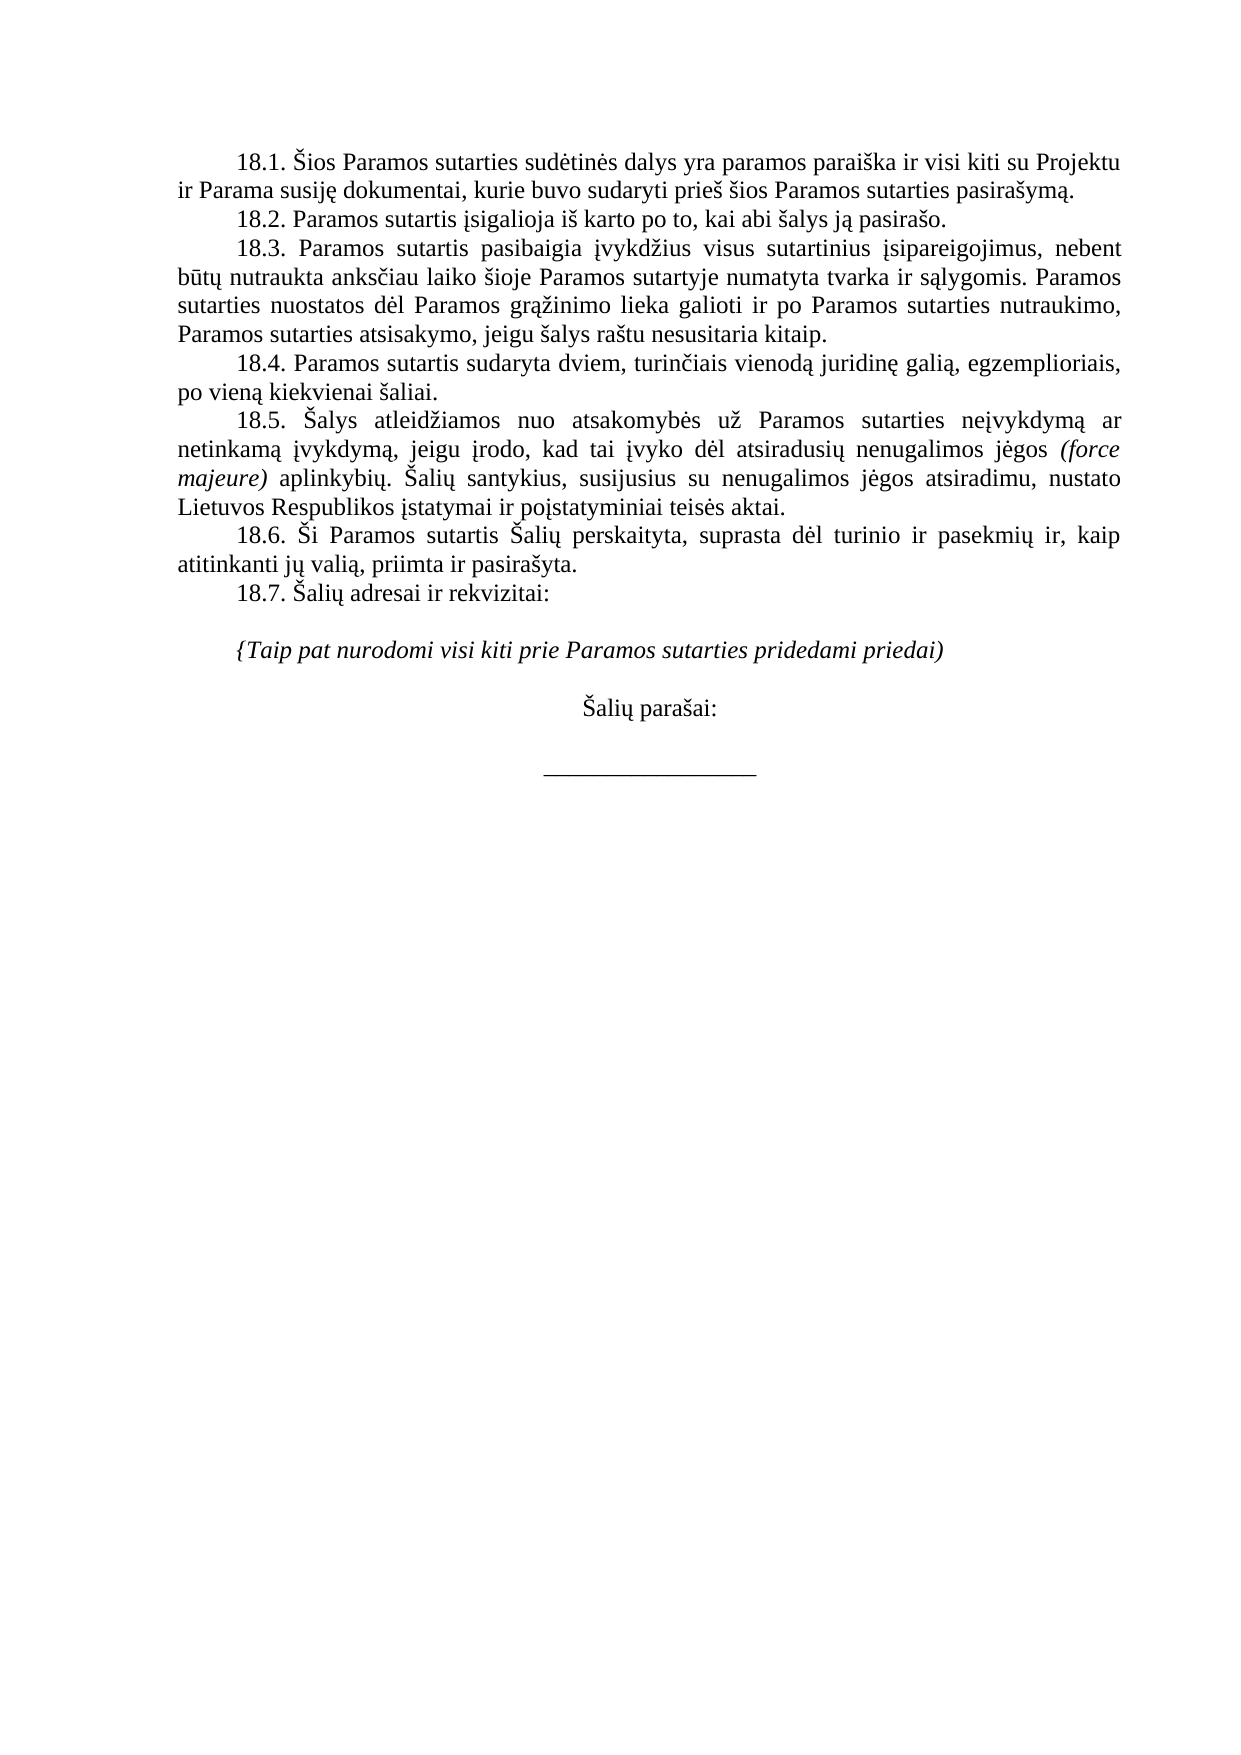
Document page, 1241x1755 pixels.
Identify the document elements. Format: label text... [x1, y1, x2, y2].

text Šalių parašai: [177, 693, 1122, 722]
text 18.1. Šios Paramos sutarties sudėtinės dalys yra paramos paraiška ir visi kiti su Projektu ir Parama susiję dokumentai, kurie buvo sudaryti prieš šios Paramos sutarties pasirašymą. [177, 147, 1122, 204]
text 18.5. Šalys atleidžiamos nuo atsakomybės už Paramos sutarties neįvykdymą ar netinkamą įvykdymą, jeigu įrodo, kad tai įvyko dėl atsiradusių nenugalimos jėgos (force majeure) aplinkybių. Šalių santykius, susijusius su nenugalimos jėgos atsiradimu, nustato Lietuvos Respublikos įstatymai ir poįstatyminiai teisės aktai. [177, 406, 1122, 521]
text 18.3. Paramos sutartis pasibaigia įvykdžius visus sutartinius įsipareigojimus, nebent būtų nutraukta anksčiau laiko šioje Paramos sutartyje numatyta tvarka ir sąlygomis. Paramos sutarties nuostatos dėl Paramos grąžinimo lieka galioti ir po Paramos sutarties nutraukimo, Paramos sutarties atsisakymo, jeigu šalys raštu nesusitaria kitaip. [177, 233, 1122, 348]
text _________________ [177, 751, 1122, 779]
text 18.6. Ši Paramos sutartis Šalių perskaityta, suprasta dėl turinio ir pasekmių ir, kaip atitinkanti jų valią, priimta ir pasirašyta. [177, 521, 1122, 578]
text 18.4. Paramos sutartis sudaryta dviem, turinčiais vienodą juridinę galią, egzemplioriais, po vieną kiekvienai šaliai. [177, 348, 1122, 406]
text 18.7. Šalių adresai ir rekvizitai: [177, 578, 1122, 607]
text {Taip pat nurodomi visi kiti prie Paramos sutarties pridedami priedai) [177, 636, 1122, 664]
text 18.2. Paramos sutartis įsigalioja iš karto po to, kai abi šalys ją pasirašo. [177, 204, 1122, 233]
